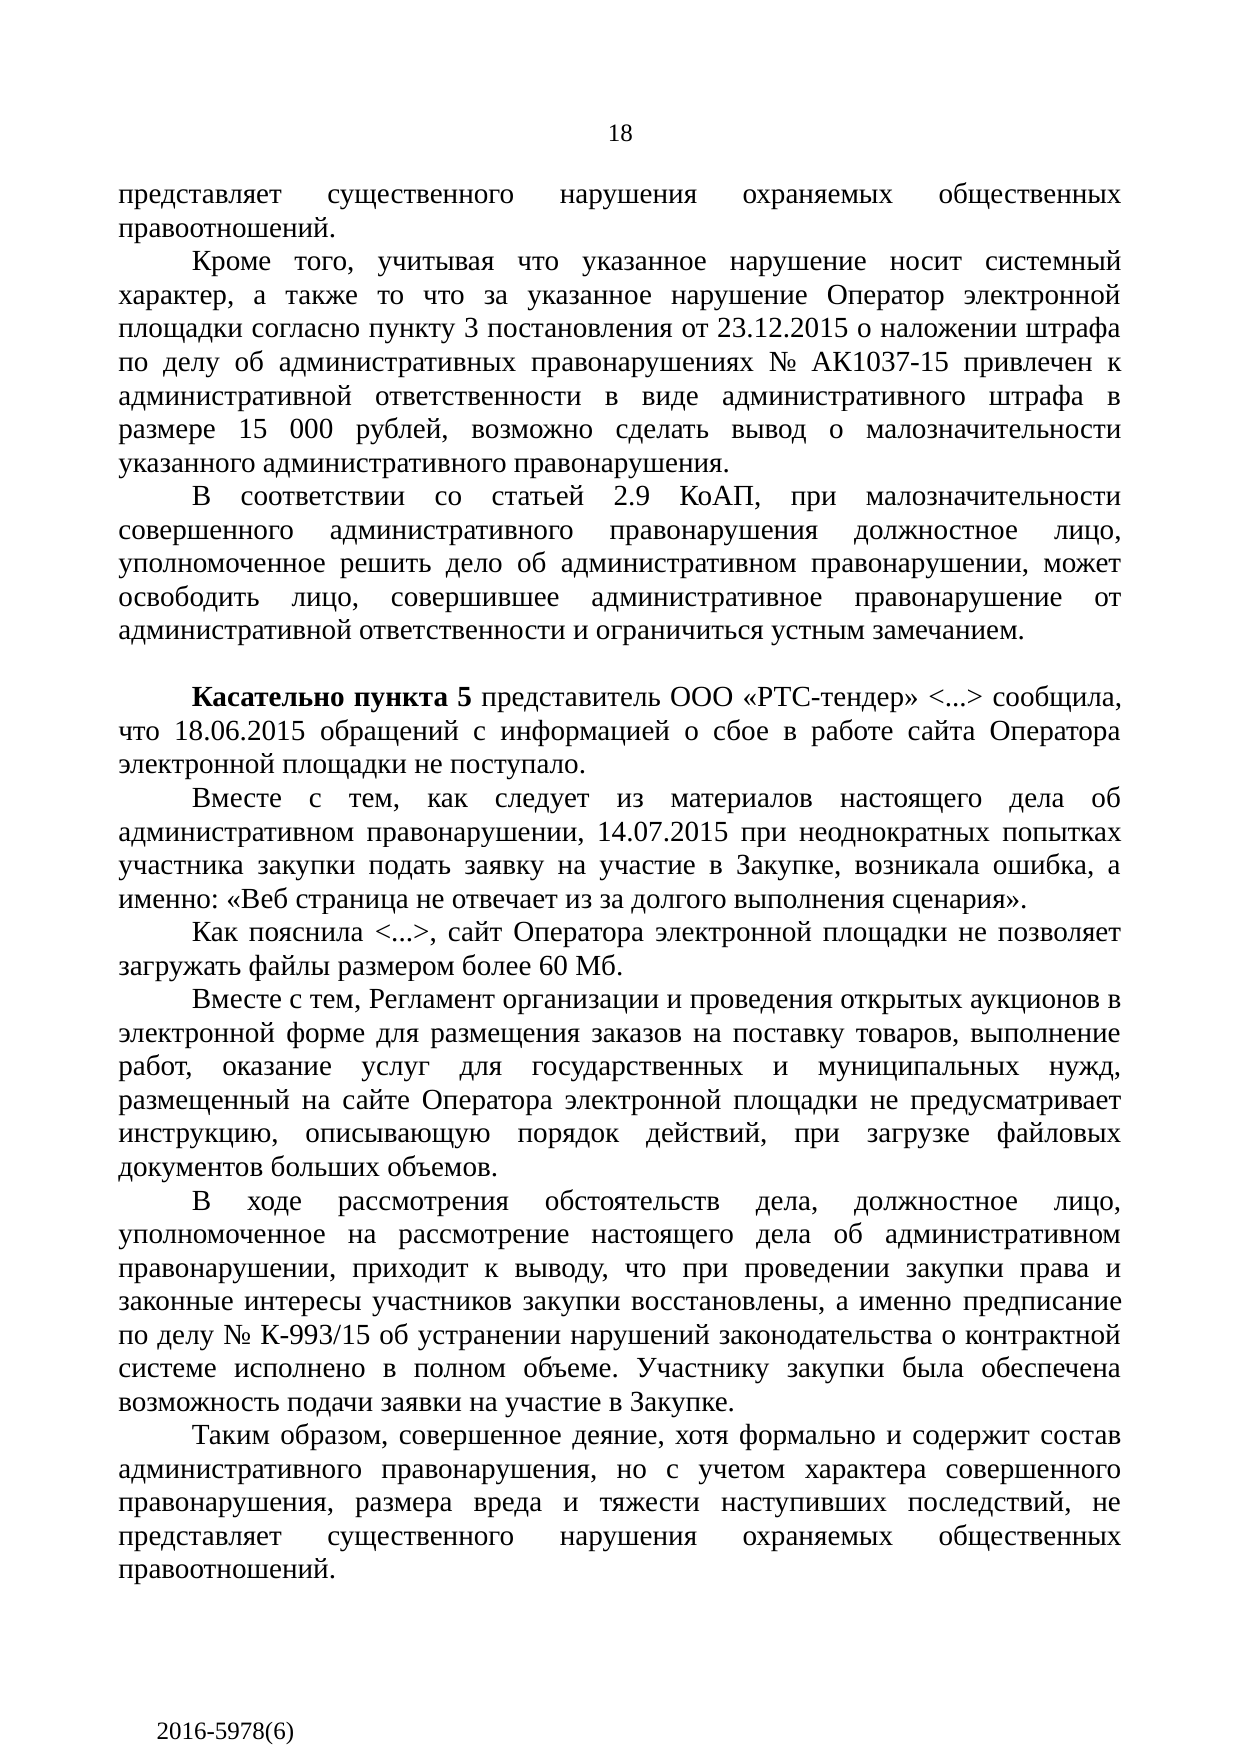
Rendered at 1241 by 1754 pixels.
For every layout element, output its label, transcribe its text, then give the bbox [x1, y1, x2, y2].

text Касательно пункта 5 представитель ООО «РТС-тендер» <...> сообщила, что 18.06.2015 обращений с информацией о сбое в работе сайта Оператора электронной площадки не поступало. [118, 679, 1122, 780]
text Таким образом, совершенное деяние, хотя формально и содержит состав административного правонарушения, но с учетом характера совершенного правонарушения, размера вреда и тяжести наступивших последствий, не представляет существенного нарушения охраняемых общественных правоотношений. [118, 1417, 1122, 1585]
text В соответствии со статьей 2.9 КоАП, при малозначительности совершенного административного правонарушения должностное лицо, уполномоченное решить дело об административном правонарушении, может освободить лицо, совершившее административное правонарушение от административной ответственности и ограничиться устным замечанием. [118, 478, 1122, 646]
text Как пояснила <...>, сайт Оператора электронной площадки не позволяет загружать файлы размером более 60 Мб. [118, 914, 1122, 981]
text представляет существенного нарушения охраняемых общественных правоотношений. [118, 176, 1122, 243]
text В ходе рассмотрения обстоятельств дела, должностное лицо, уполномоченное на рассмотрение настоящего дела об административном правонарушении, приходит к выводу, что при проведении закупки права и законные интересы участников закупки восстановлены, а именно предписание по делу № К-993/15 об устранении нарушений законодательства о контрактной системе исполнено в полном объеме. Участнику закупки была обеспечена возможность подачи заявки на участие в Закупке. [118, 1183, 1122, 1417]
text Вместе с тем, как следует из материалов настоящего дела об административном правонарушении, 14.07.2015 при неоднократных попытках участника закупки подать заявку на участие в Закупке, возникала ошибка, а именно: «Веб страница не отвечает из за долгого выполнения сценария». [118, 780, 1122, 914]
text Вместе с тем, Регламент организации и проведения открытых аукционов в электронной форме для размещения заказов на поставку товаров, выполнение работ, оказание услуг для государственных и муниципальных нужд, размещенный на сайте Оператора электронной площадки не предусматривает инструкцию, описывающую порядок действий, при загрузке файловых документов больших объемов. [118, 981, 1122, 1183]
text Кроме того, учитывая что указанное нарушение носит системный характер, а также то что за указанное нарушение Оператор электронной площадки согласно пункту 3 постановления от 23.12.2015 о наложении штрафа по делу об административных правонарушениях № АК1037-15 привлечен к административной ответственности в виде административного штрафа в размере 15 000 рублей, возможно сделать вывод о малозначительности указанного административного правонарушения. [118, 243, 1122, 478]
